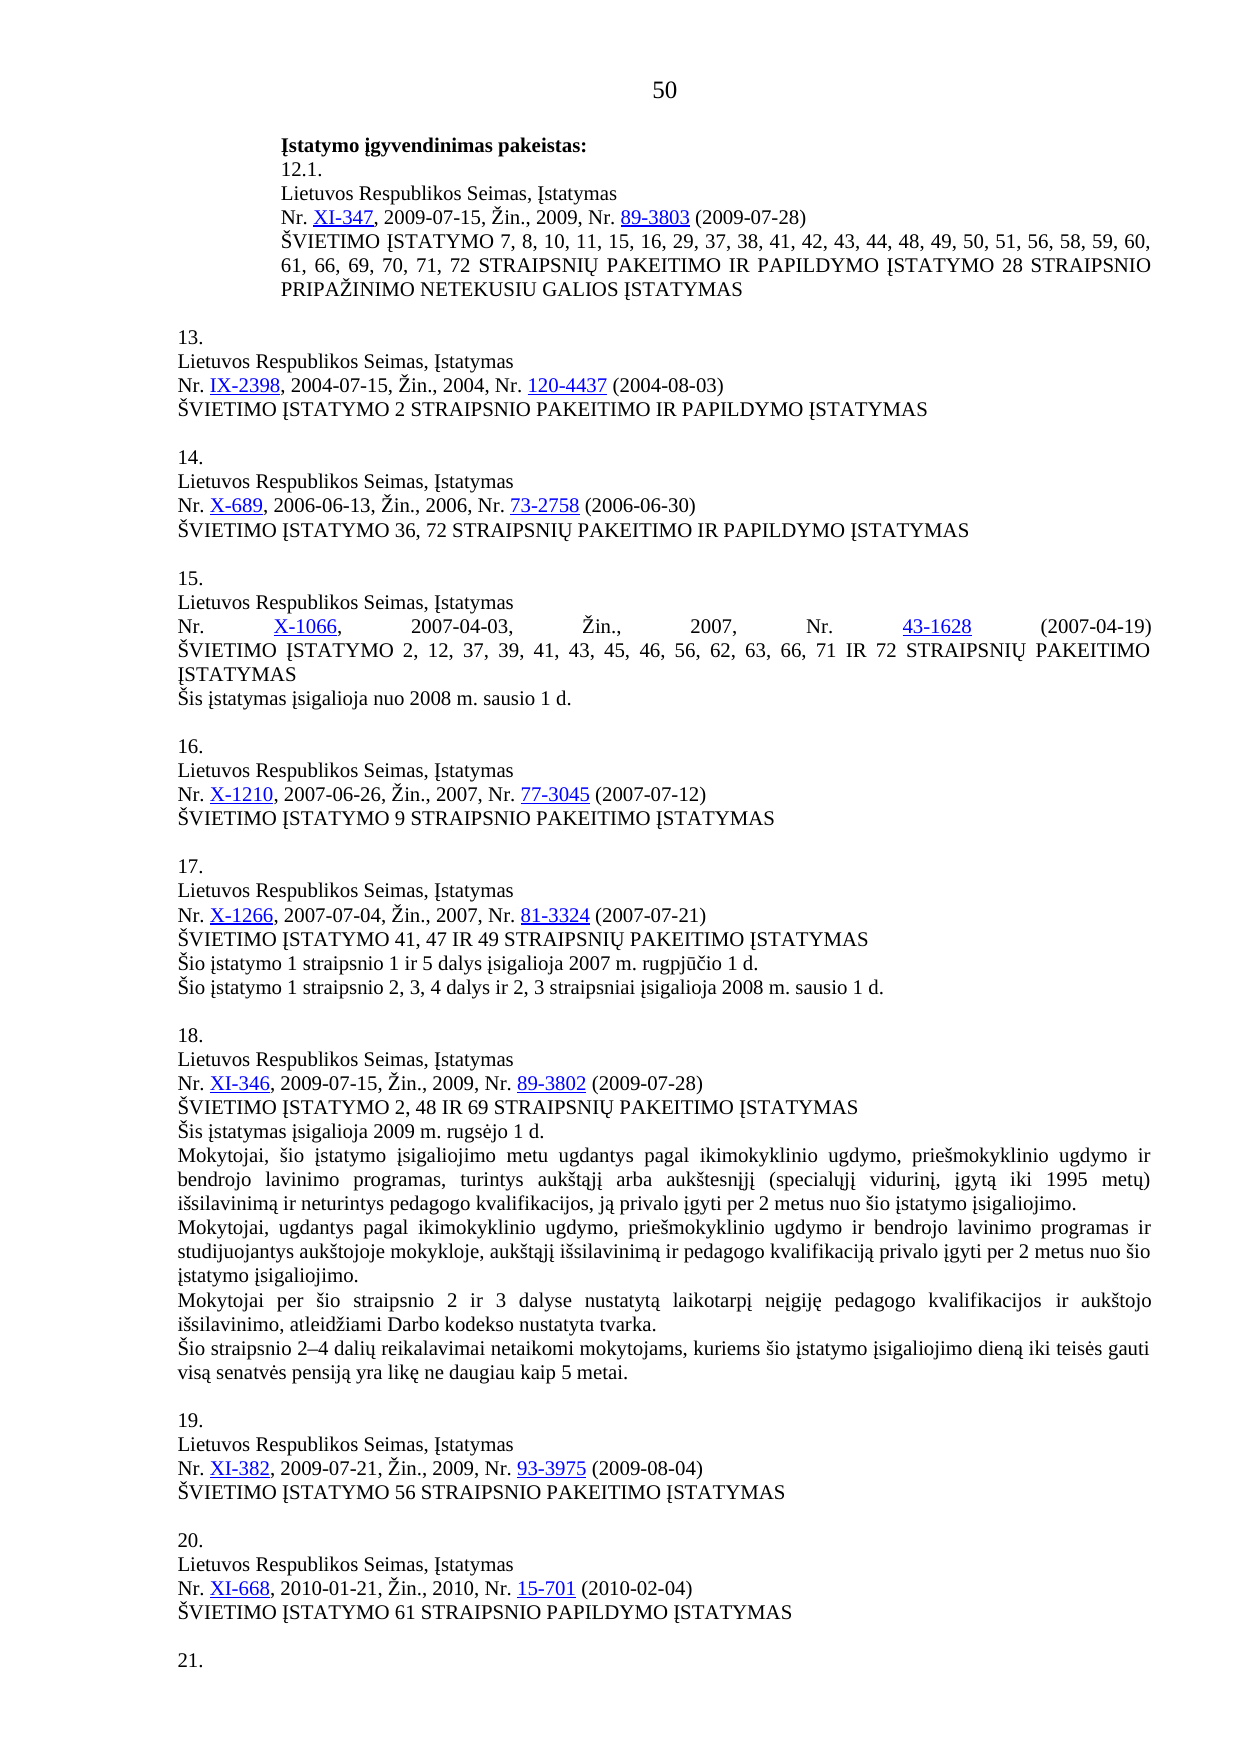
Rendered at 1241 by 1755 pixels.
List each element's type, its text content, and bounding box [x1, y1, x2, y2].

text Mokytojai per šio straipsnio 2 ir 3 dalyse nustatytą laikotarpį neįgiję pedagogo kvalifikacijos ir aukštojo išsilavinimo, atleidžiami Darbo kodekso nustatyta tvarka. [177, 1287, 1152, 1336]
text 20. [177, 1528, 1152, 1552]
text Nr. XI-382, 2009-07-21, Žin., 2009, Nr. 93-3975 (2009-08-04) [177, 1456, 1152, 1480]
text 16. [177, 734, 1152, 758]
text Šio straipsnio 2–4 dalių reikalavimai netaikomi mokytojams, kuriems šio įstatymo įsigaliojimo dieną iki teisės gauti visą senatvės pensiją yra likę ne daugiau kaip 5 metai. [177, 1336, 1152, 1384]
text Lietuvos Respublikos Seimas, Įstatymas [177, 1047, 1152, 1071]
text 15. [177, 566, 1152, 590]
text ŠVIETIMO ĮSTATYMO 41, 47 IR 49 STRAIPSNIŲ PAKEITIMO ĮSTATYMAS [177, 927, 1152, 951]
text 18. [177, 1023, 1152, 1047]
text ŠVIETIMO ĮSTATYMO 2, 48 IR 69 STRAIPSNIŲ PAKEITIMO ĮSTATYMAS [177, 1095, 1152, 1119]
text 13. [177, 325, 1152, 349]
text Šio įstatymo 1 straipsnio 1 ir 5 dalys įsigalioja 2007 m. rugpjūčio 1 d. [177, 951, 1152, 975]
text ŠVIETIMO ĮSTATYMO 2 STRAIPSNIO PAKEITIMO IR PAPILDYMO ĮSTATYMAS [177, 397, 1152, 421]
text Šis įstatymas įsigalioja nuo 2008 m. sausio 1 d. [177, 686, 1152, 710]
text Lietuvos Respublikos Seimas, Įstatymas [177, 878, 1152, 902]
text 21. [177, 1648, 1152, 1672]
text 14. [177, 445, 1152, 469]
text ŠVIETIMO ĮSTATYMO 9 STRAIPSNIO PAKEITIMO ĮSTATYMAS [177, 806, 1152, 830]
text Nr. X-1066, 2007-04-03, Žin., 2007, Nr. 43-1628 (2007-04-19) ŠVIETIMO ĮSTATYMO 2, 12, 37, 39, 41, 43, 45, 46, 56, 62, 63, 66, 71 IR 72 STRAIPSNIŲ PAKEITIMO ĮSTATYMAS [177, 614, 1152, 686]
text Nr. XI-347, 2009-07-15, Žin., 2009, Nr. 89-3803 (2009-07-28) [177, 205, 1152, 229]
text Įstatymo įgyvendinimas pakeistas: [177, 132, 1152, 157]
text ŠVIETIMO ĮSTATYMO 7, 8, 10, 11, 15, 16, 29, 37, 38, 41, 42, 43, 44, 48, 49, 50, 51, 56, 58, 59, 60, 61, 66, 69, 70, 71, 72 STRAIPSNIŲ PAKEITIMO IR PAPILDYMO ĮSTATYMO 28 STRAIPSNIO PRIPAŽINIMO NETEKUSIU GALIOS ĮSTATYMAS [281, 229, 1152, 301]
text Lietuvos Respublikos Seimas, Įstatymas [177, 349, 1152, 373]
text Lietuvos Respublikos Seimas, Įstatymas [177, 469, 1152, 493]
text ŠVIETIMO ĮSTATYMO 61 STRAIPSNIO PAPILDYMO ĮSTATYMAS [177, 1600, 1152, 1624]
text Lietuvos Respublikos Seimas, Įstatymas [177, 1552, 1152, 1576]
text Šio įstatymo 1 straipsnio 2, 3, 4 dalys ir 2, 3 straipsniai įsigalioja 2008 m. sausio 1 d. [177, 975, 1152, 999]
text 17. [177, 854, 1152, 878]
text Nr. X-1210, 2007-06-26, Žin., 2007, Nr. 77-3045 (2007-07-12) [177, 782, 1152, 806]
text Mokytojai, ugdantys pagal ikimokyklinio ugdymo, priešmokyklinio ugdymo ir bendrojo lavinimo programas ir studijuojantys aukštojoje mokykloje, aukštąjį išsilavinimą ir pedagogo kvalifikaciją privalo įgyti per 2 metus nuo šio įstatymo įsigaliojimo. [177, 1215, 1152, 1287]
text Šis įstatymas įsigalioja 2009 m. rugsėjo 1 d. [177, 1119, 1152, 1143]
text ŠVIETIMO ĮSTATYMO 36, 72 STRAIPSNIŲ PAKEITIMO IR PAPILDYMO ĮSTATYMAS [177, 517, 1152, 542]
text Nr. IX-2398, 2004-07-15, Žin., 2004, Nr. 120-4437 (2004-08-03) [177, 373, 1152, 397]
text Lietuvos Respublikos Seimas, Įstatymas [177, 181, 1152, 205]
text Nr. X-689, 2006-06-13, Žin., 2006, Nr. 73-2758 (2006-06-30) [177, 493, 1152, 517]
text Lietuvos Respublikos Seimas, Įstatymas [177, 1432, 1152, 1456]
text Nr. XI-346, 2009-07-15, Žin., 2009, Nr. 89-3802 (2009-07-28) [177, 1071, 1152, 1095]
text 19. [177, 1408, 1152, 1432]
text 12.1. [177, 157, 1152, 181]
text Nr. XI-668, 2010-01-21, Žin., 2010, Nr. 15-701 (2010-02-04) [177, 1576, 1152, 1600]
text ŠVIETIMO ĮSTATYMO 56 STRAIPSNIO PAKEITIMO ĮSTATYMAS [177, 1480, 1152, 1504]
text Lietuvos Respublikos Seimas, Įstatymas [177, 590, 1152, 614]
text Mokytojai, šio įstatymo įsigaliojimo metu ugdantys pagal ikimokyklinio ugdymo, priešmokyklinio ugdymo ir bendrojo lavinimo programas, turintys aukštąjį arba aukštesnįjį (specialųjį vidurinį, įgytą iki 1995 metų) išsilavinimą ir neturintys pedagogo kvalifikacijos, ją privalo įgyti per 2 metus nuo šio įstatymo įsigaliojimo. [177, 1143, 1152, 1215]
text Nr. X-1266, 2007-07-04, Žin., 2007, Nr. 81-3324 (2007-07-21) [177, 902, 1152, 927]
text Lietuvos Respublikos Seimas, Įstatymas [177, 758, 1152, 782]
